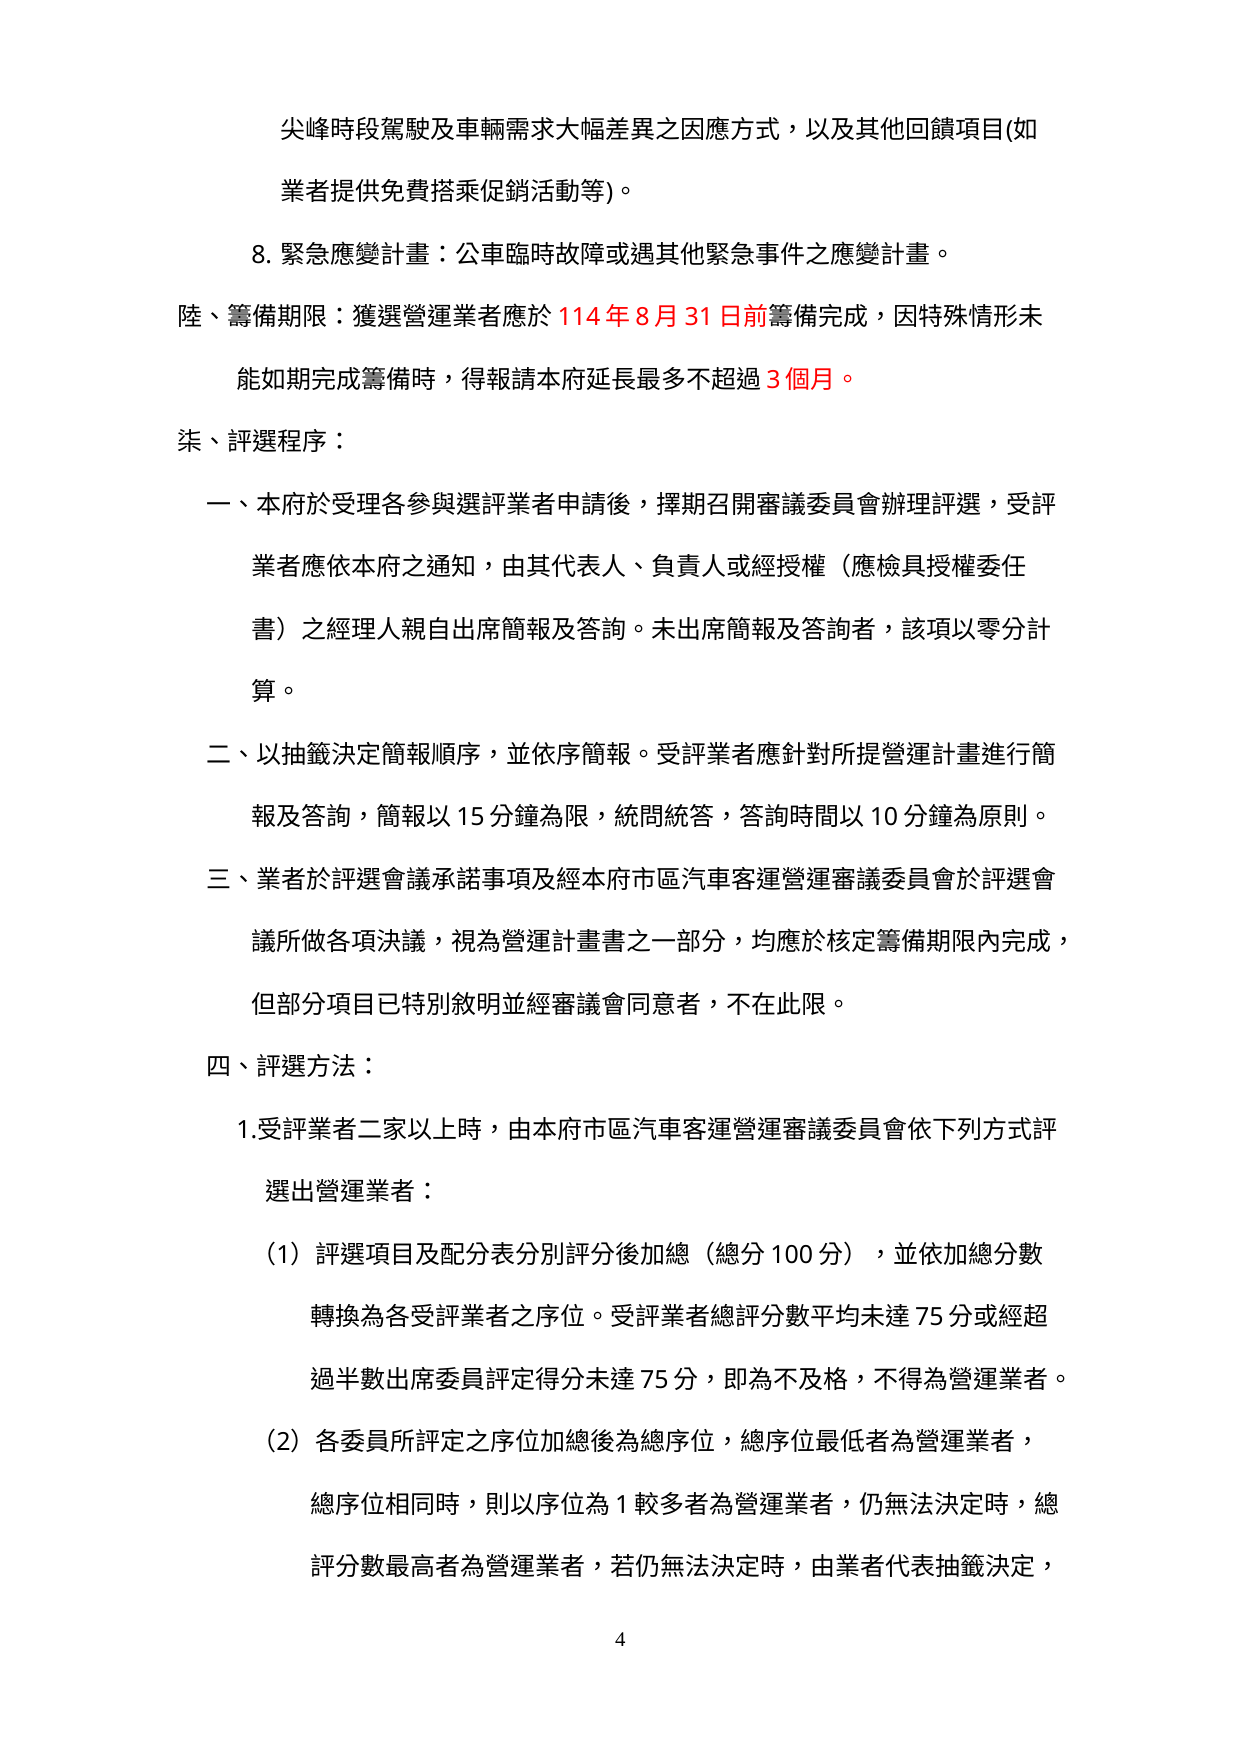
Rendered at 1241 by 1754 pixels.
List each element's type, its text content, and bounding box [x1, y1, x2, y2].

text 三、業者於評選會議承諾事項及經本府市區汽車客運營運審議委員會於評選會議所做各項決議，視為營運計畫書之一部分，均應於核定籌備期限內完成，但部分項目已特別敘明並經審議會同意者，不在此限。 [207, 846, 1063, 1034]
text 一、本府於受理各參與選評業者申請後，擇期召開審議委員會辦理評選，受評業者應依本府之通知，由其代表人、負責人或經授權（應檢具授權委任書）之經理人親自出席簡報及答詢。未出席簡報及答詢者，該項以零分計算。 [207, 471, 1063, 721]
list 緊急應變計畫：公車臨時故障或遇其他緊急事件之應變計畫。 [251, 221, 1063, 284]
text （2）各委員所評定之序位加總後為總序位，總序位最低者為營運業者，總序位相同時，則以序位為1較多者為營運業者，仍無法決定時，總評分數最高者為營運業者，若仍無法決定時，由業者代表抽籤決定， [251, 1409, 1063, 1596]
text 柒、評選程序： [177, 409, 1063, 471]
text 陸、籌備期限：獲選營運業者應於114年8月31日前籌備完成，因特殊情形未能如期完成籌備時，得報請本府延長最多不超過3個月。 [177, 284, 1063, 409]
text （1）評選項目及配分表分別評分後加總（總分100分），並依加總分數轉換為各受評業者之序位。受評業者總評分數平均未達75分或經超過半數出席委員評定得分未達75分，即為不及格，不得為營運業者。 [251, 1221, 1063, 1409]
text 二、以抽籤決定簡報順序，並依序簡報。受評業者應針對所提營運計畫進行簡報及答詢，簡報以15分鐘為限，統問統答，答詢時間以10分鐘為原則。 [207, 721, 1063, 846]
text 四、評選方法： [207, 1034, 1063, 1096]
text 1.受評業者二家以上時，由本府市區汽車客運營運審議委員會依下列方式評選出營運業者： [236, 1096, 1063, 1221]
list 尖峰時段駕駛及車輛需求大幅差異之因應方式，以及其他回饋項目(如業者提供免費搭乘促銷活動等)。 [251, 96, 1063, 221]
